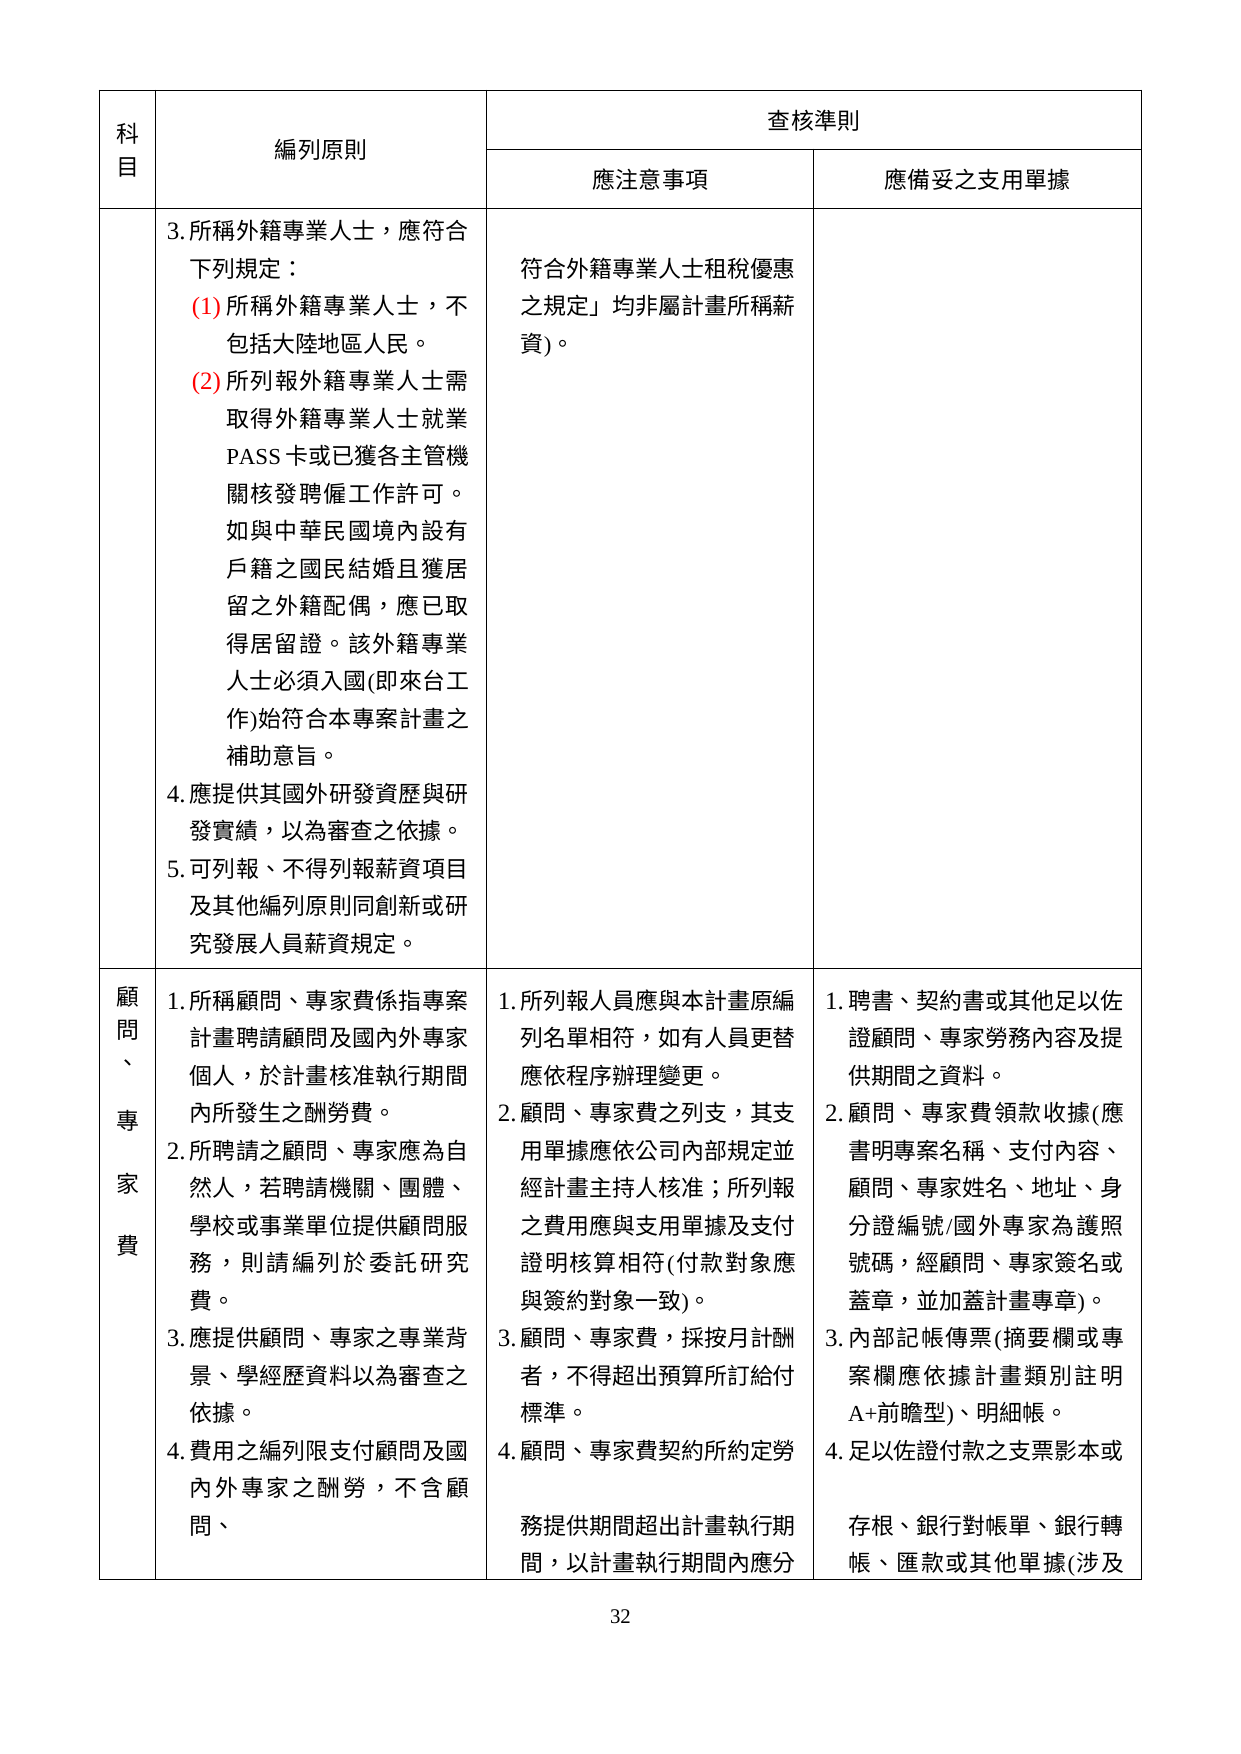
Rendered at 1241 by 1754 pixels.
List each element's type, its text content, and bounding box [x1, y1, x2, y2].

table_cell 執行單位如屬中小企業，新聘具備國外資深研發經歷背景之中華民國國民或外籍專業人士，參與本計畫專案團隊，從事專案計畫創新研發等專門性及技術性工作，於計畫核准執行期間內發生之薪資費用。 所稱新聘係指自計畫執行開始日起所聘用，且自計畫執行開始日往前推算1年內未曾任職於執行單位，任職期間以勞保投保紀錄為認定依據。 所稱外籍專業人士，應符合下列規定： 所稱外籍專業人士，不包括大陸地區人民。 所列報外籍專業人士需取得外籍專業人士就業PASS卡或已獲各主管機關核發聘僱工作許可。如與中華民國境內設有戶籍之國民結婚且獲居留之外籍配偶，應已取得居留證。該外籍專業人士必須入國(即來台工作)始符合本專案計畫之補助意旨。 應提供其國外研發資歷與研發實績，以為審查之依據。 可列報、不得列報薪資項目及其他編列原則同創新或研究發展人員薪資規定。 [156, 209, 486, 968]
table_cell [100, 209, 155, 968]
table_cell 聘書、契約書或其他足以佐證顧問、專家勞務內容及提供期間之資料。 顧問、專家費領款收據(應書明專案名稱、支付內容、顧問、專家姓名、地址、身分證編號/國外專家為護照號碼，經顧問、專家簽名或蓋章，並加蓋計畫專章)。 內部記帳傳票(摘要欄或專案欄應依據計畫類別註明A+前瞻型)、明細帳。 足以佐證付款之支票影本或 存根、銀行對帳單、銀行轉帳、匯款或其他單據(涉及 [814, 969, 1141, 1578]
table_header 查核準則 [487, 91, 1141, 148]
table_cell 應注意事項 [487, 150, 813, 208]
table_cell 應備妥之支用單據 [814, 150, 1141, 208]
table_header 科目 [100, 91, 155, 208]
table_cell 顧問、 專家費 [100, 969, 155, 1578]
table_cell 所稱顧問、專家費係指專案計畫聘請顧問及國內外專家個人，於計畫核准執行期間內所發生之酬勞費。 所聘請之顧問、專家應為自然人，若聘請機關、團體、學校或事業單位提供顧問服務，則請編列於委託研究費。 應提供顧問、專家之專業背景、學經歷資料以為審查之依據。 費用之編列限支付顧問及國內外專家之酬勞，不含顧問、 [156, 969, 486, 1578]
table_cell 符合外籍專業人士租稅優惠之規定」均非屬計畫所稱薪資)。 [487, 209, 813, 968]
table_header 編列原則 [156, 91, 486, 208]
table_cell [814, 209, 1141, 968]
table_cell 所列報人員應與本計畫原編列名單相符，如有人員更替應依程序辦理變更。 顧問、專家費之列支，其支用單據應依公司內部規定並經計畫主持人核准；所列報之費用應與支用單據及支付證明核算相符(付款對象應與簽約對象一致)。 顧問、專家費，採按月計酬者，不得超出預算所訂給付標準。 顧問、專家費契約所約定勞 務提供期間超出計畫執行期間，以計畫執行期間內應分攤之費用為列報上限。 所列報費用與扣繳憑單相比，其差異應具合理解釋。 [487, 969, 813, 1578]
